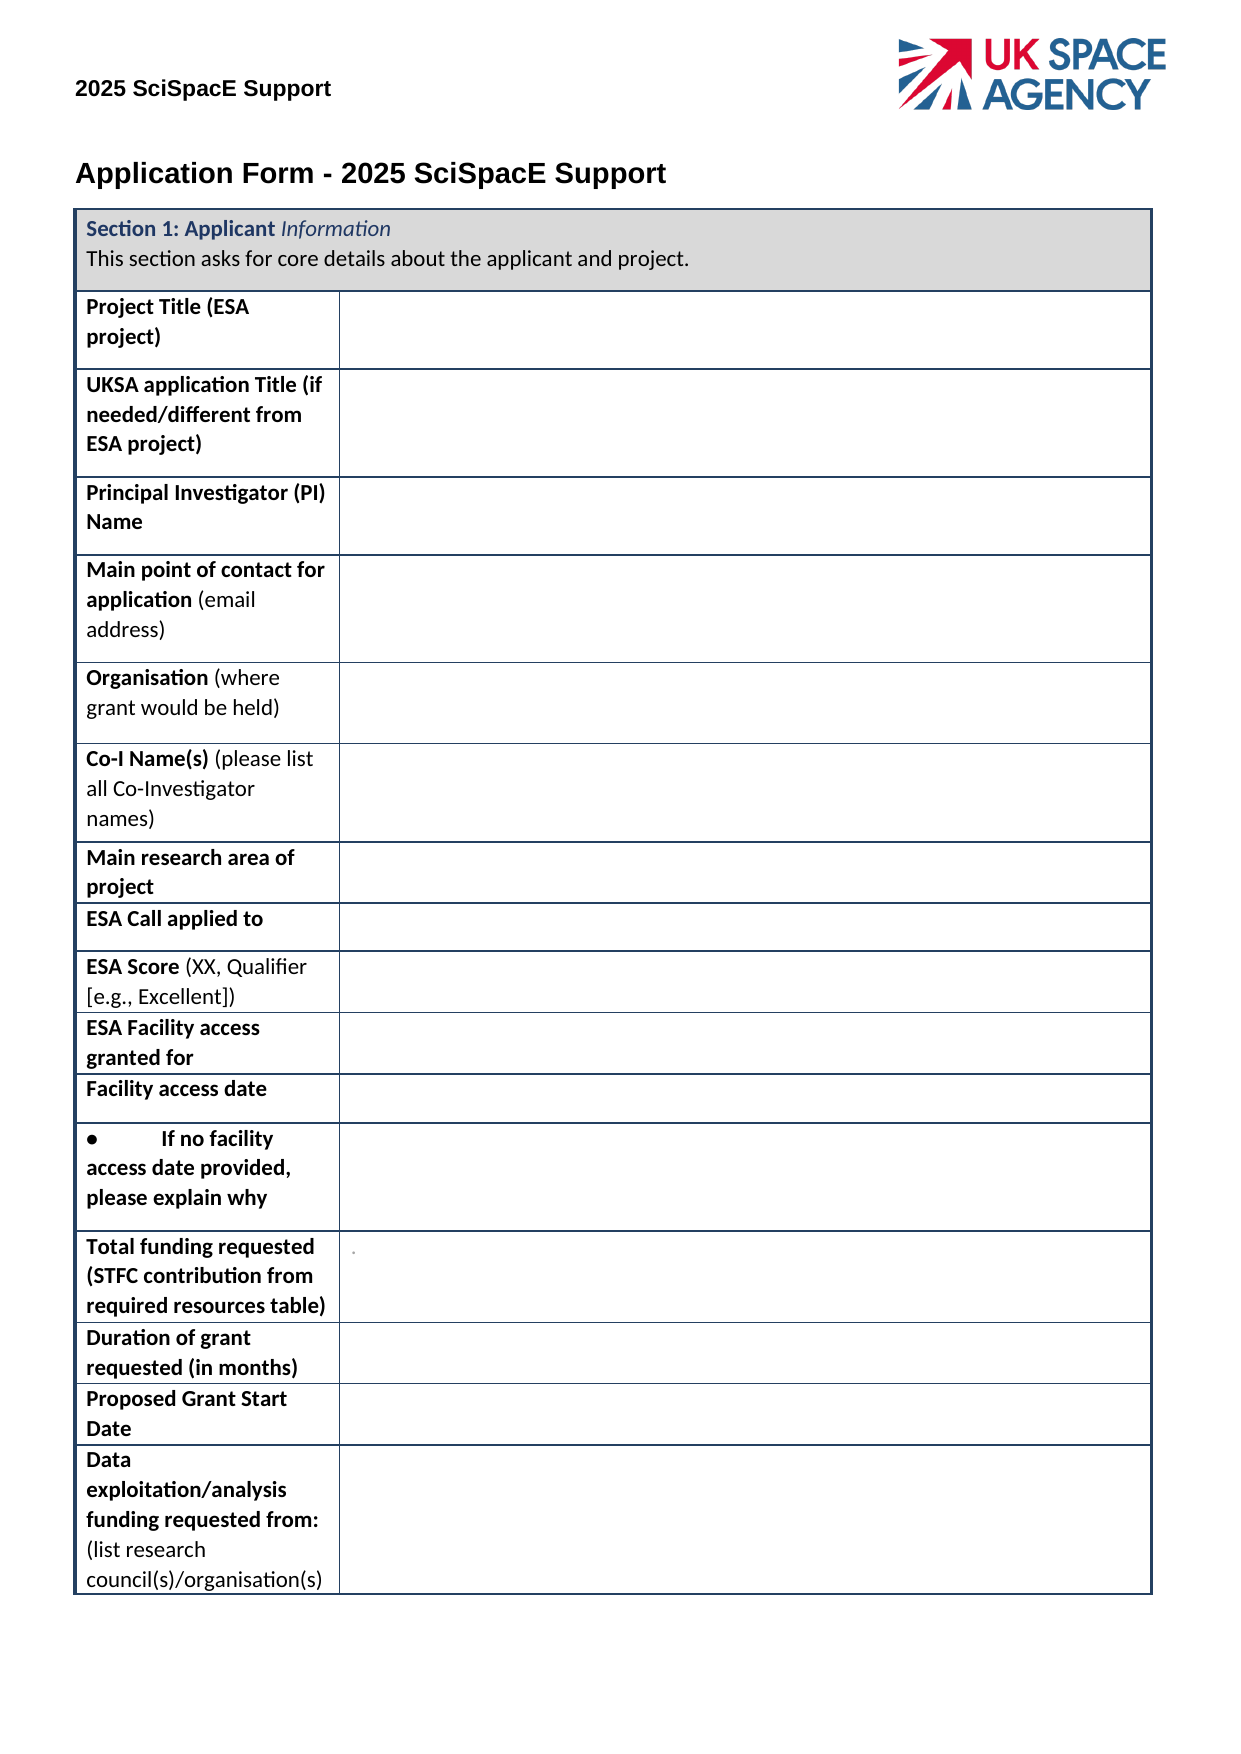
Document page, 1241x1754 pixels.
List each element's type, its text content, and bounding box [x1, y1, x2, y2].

table_cell ESA Call applied to [77, 904, 339, 950]
table_cell [340, 478, 1150, 554]
table_header Section 1: Applicant Information This section asks for core details about the applicant and project. [77, 210, 1150, 290]
table_cell Data exploitation/analysis funding requested from: (list research council(s)/organisation(s) [77, 1446, 339, 1593]
table_cell [340, 952, 1150, 1012]
table_cell [340, 1124, 1150, 1230]
table_cell [340, 1013, 1150, 1073]
table_cell Total funding requested (STFC contribution from required resources table) [77, 1232, 339, 1321]
table_cell [340, 1075, 1150, 1122]
table_cell Principal Investigator (PI) Name [77, 478, 339, 554]
table_cell [340, 904, 1150, 950]
table_cell [340, 843, 1150, 902]
table_cell UKSA application Title (if needed/different from ESA project) [77, 370, 339, 476]
table_cell • If no facility access date provided, please explain why [77, 1124, 339, 1230]
table_cell [340, 292, 1150, 368]
table_cell Project Title (ESA project) [77, 292, 339, 368]
table_cell [340, 556, 1150, 662]
text Application Form - 2025 SciSpacE Support [75, 156, 1165, 189]
table_cell [340, 1323, 1150, 1383]
table_cell [340, 663, 1150, 743]
table_cell Main research area of project [77, 843, 339, 902]
table_cell [340, 1384, 1150, 1444]
table_cell . [340, 1232, 1150, 1321]
table_cell [340, 370, 1150, 476]
table_cell ESA Facility access granted for [77, 1013, 339, 1073]
table_cell Organisation (where grant would be held) [77, 663, 339, 743]
table_cell Co-I Name(s) (please list all Co-Investigator names) [77, 744, 339, 841]
table_cell Duration of grant requested (in months) [77, 1323, 339, 1383]
table_cell ESA Score (XX, Qualifier [e.g., Excellent]) [77, 952, 339, 1012]
table_cell Main point of contact for application (email address) [77, 556, 339, 662]
table_cell [340, 1446, 1150, 1593]
table_cell Facility access date [77, 1075, 339, 1122]
table_cell Proposed Grant Start Date [77, 1384, 339, 1444]
table_cell [340, 744, 1150, 841]
